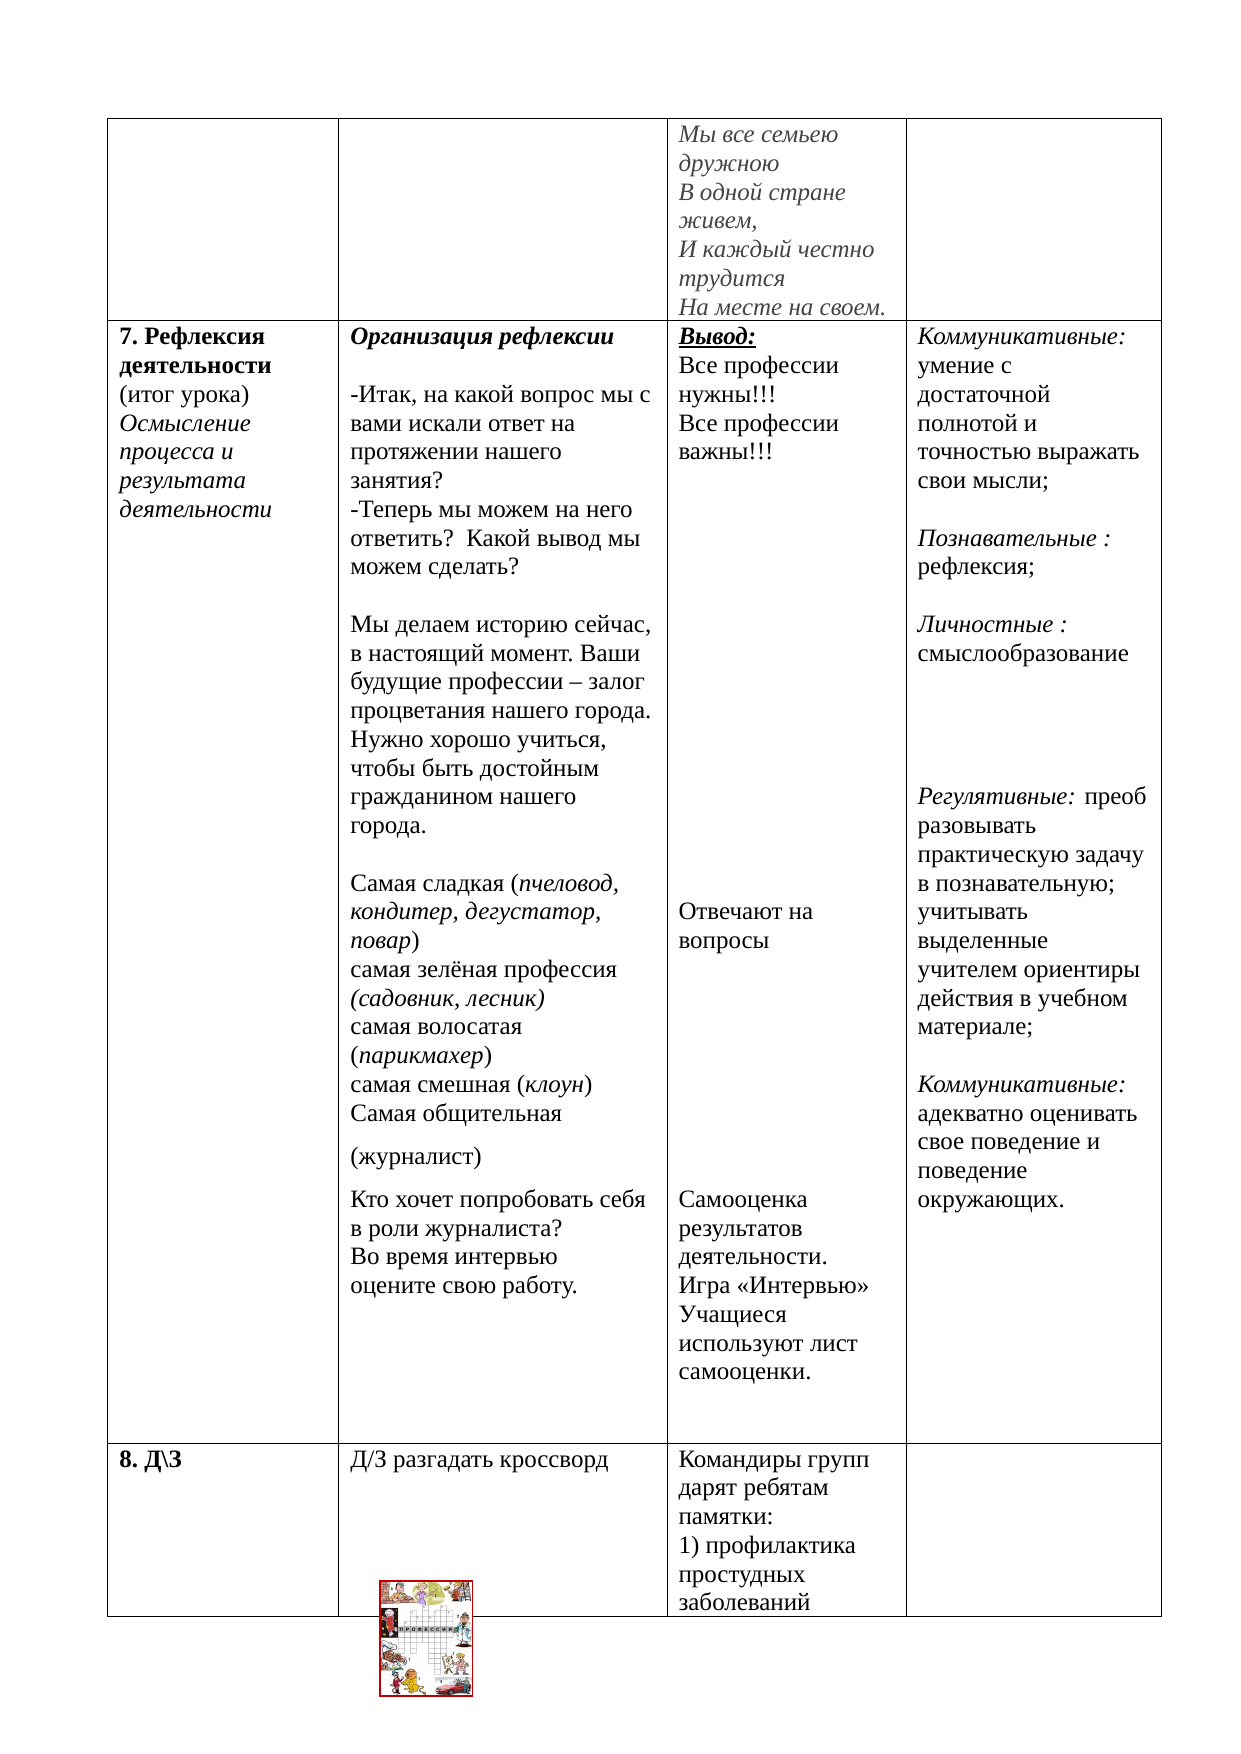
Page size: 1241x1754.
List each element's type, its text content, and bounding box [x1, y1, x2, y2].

picture [381, 1582, 472, 1695]
table_cell [339, 119, 667, 320]
table_cell Организация рефлексии -Итак, на какой вопрос мы с вами искали ответ на протяжении нашего занятия? -Теперь мы можем на него ответить? Какой вывод мы можем сделать? Мы делаем историю сейчас, в настоящий момент. Ваши будущие профессии – залог процветания нашего города. Нужно хорошо учиться, чтобы быть достойным гражданином нашего города. Самая сладкая (пчеловод, кондитер, дегустатор, повар) самая зелёная профессия (садовник, лесник) самая волосатая (парикмахер) самая смешная (клоун) Самая общительная (журналист) Кто хочет попробовать себя в роли журналиста? Во время интервью оцените свою работу. [339, 321, 667, 1443]
table_cell 8. Д\З [108, 1444, 338, 1616]
table_cell [907, 1444, 1161, 1616]
table_cell Командиры групп дарят ребятам памятки: 1) профилактика простудных заболеваний [668, 1444, 906, 1616]
table_cell [907, 119, 1161, 320]
table_cell Мы все семьею дружною В одной стране живем, И каждый честно трудится На месте на своем. [668, 119, 906, 320]
table_cell Д/З разгадать кроссворд [339, 1444, 667, 1616]
table_cell 7. Рефлексия деятельности (итог урока) Осмысление процесса и результата деятельности [108, 321, 338, 1443]
table_cell Коммуникативные: умение с достаточной полнотой и точностью выражать свои мысли; Познавательные : рефлексия; Личностные : смыслообразование Регулятивные: преобразовывать практическую задачу в познавательную; учитывать выделенные учителем ориентиры действия в учебном материале; Коммуникативные: адекватно оценивать свое поведение и поведение окружающих. [907, 321, 1161, 1443]
table_cell Вывод: Все профессии нужны!!! Все профессии важны!!! Отвечают на вопросы Самооценка результатов деятельности. Игра «Интервью» Учащиеся используют лист самооценки. [668, 321, 906, 1443]
table_cell [108, 119, 338, 320]
